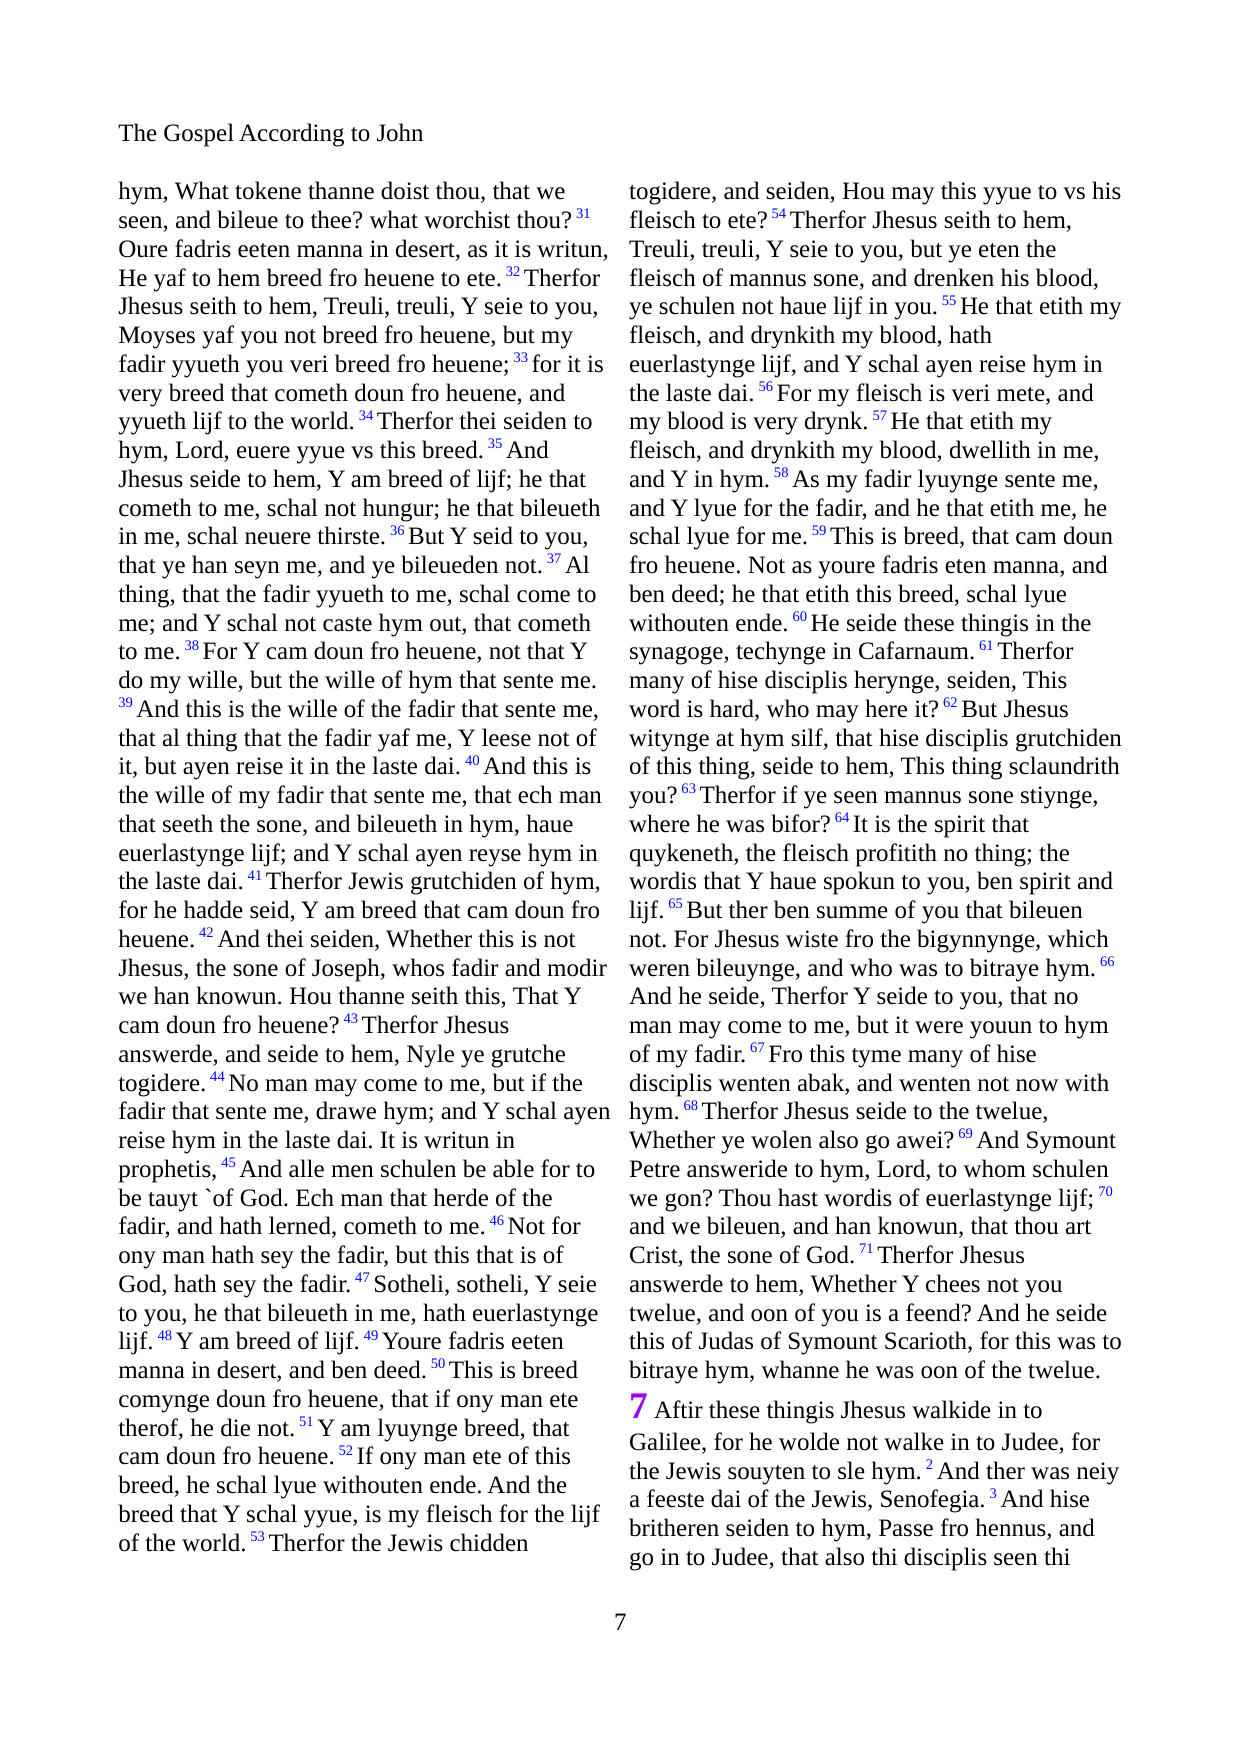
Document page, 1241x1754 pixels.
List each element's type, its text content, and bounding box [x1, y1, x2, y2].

text togidere, and seiden, Hou may this yyue to vs his fleisch to ete? 54 Therfor Jhesus seith to hem, Treuli, treuli, Y seie to you, but ye eten the fleisch of mannus sone, and drenken his blood, ye schulen not haue lijf in you. 55 He that etith my fleisch, and drynkith my blood, hath euerlastynge lijf, and Y schal ayen reise hym in the laste dai. 56 For my fleisch is veri mete, and my blood is very drynk. 57 He that etith my fleisch, and drynkith my blood, dwellith in me, and Y in hym. 58 As my fadir lyuynge sente me, and Y lyue for the fadir, and he that etith me, he schal lyue for me. 59 This is breed, that cam doun fro heuene. Not as youre fadris eten manna, and ben deed; he that etith this breed, schal lyue withouten ende. 60 He seide these thingis in the synagoge, techynge in Cafarnaum. 61 Therfor many of hise disciplis herynge, seiden, This word is hard, who may here it? 62 But Jhesus witynge at hym silf, that hise disciplis grutchiden of this thing, seide to hem, This thing sclaundrith you? 63 Therfor if ye seen mannus sone stiynge, where he was bifor? 64 It is the spirit that quykeneth, the fleisch profitith no thing; the wordis that Y haue spokun to you, ben spirit and lijf. 65 But ther ben summe of you that bileuen not. For Jhesus wiste fro the bigynnynge, which weren bileuynge, and who was to bitraye hym. 66 And he seide, Therfor Y seide to you, that no man may come to me, but it were youun to hym of my fadir. 67 Fro this tyme many of hise disciplis wenten abak, and wenten not now with hym. 68 Therfor Jhesus seide to the twelue, Whether ye wolen also go awei? 69 And Symount Petre answeride to hym, Lord, to whom schulen we gon? Thou hast wordis of euerlastynge lijf; 70 and we bileuen, and han knowun, that thou art Crist, the sone of God. 71 Therfor Jhesus answerde to hem, Whether Y chees not you twelue, and oon of you is a feend? And he seide this of Judas of Symount Scarioth, for this was to bitraye hym, whanne he was oon of the twelue. [629, 176, 1122, 1384]
text 7 Aftir these thingis Jhesus walkide in to Galilee, for he wolde not walke in to Judee, for the Jewis souyten to sle hym. 2 And ther was neiy a feeste dai of the Jewis, Senofegia. 3 And hise britheren seiden to hym, Passe fro hennus, and go in to Judee, that also thi disciplis seen thi [629, 1384, 1122, 1571]
text hym, What tokene thanne doist thou, that we seen, and bileue to thee? what worchist thou? 31 Oure fadris eeten manna in desert, as it is writun, He yaf to hem breed fro heuene to ete. 32 Therfor Jhesus seith to hem, Treuli, treuli, Y seie to you, Moyses yaf you not breed fro heuene, but my fadir yyueth you veri breed fro heuene; 33 for it is very breed that cometh doun fro heuene, and yyueth lijf to the world. 34 Therfor thei seiden to hym, Lord, euere yyue vs this breed. 35 And Jhesus seide to hem, Y am breed of lijf; he that cometh to me, schal not hungur; he that bileueth in me, schal neuere thirste. 36 But Y seid to you, that ye han seyn me, and ye bileueden not. 37 Al thing, that the fadir yyueth to me, schal come to me; and Y schal not caste hym out, that cometh to me. 38 For Y cam doun fro heuene, not that Y do my wille, but the wille of hym that sente me. 39 And this is the wille of the fadir that sente me, that al thing that the fadir yaf me, Y leese not of it, but ayen reise it in the laste dai. 40 And this is the wille of my fadir that sente me, that ech man that seeth the sone, and bileueth in hym, haue euerlastynge lijf; and Y schal ayen reyse hym in the laste dai. 41 Therfor Jewis grutchiden of hym, for he hadde seid, Y am breed that cam doun fro heuene. 42 And thei seiden, Whether this is not Jhesus, the sone of Joseph, whos fadir and modir we han knowun. Hou thanne seith this, That Y cam doun fro heuene? 43 Therfor Jhesus answerde, and seide to hem, Nyle ye grutche togidere. 44 No man may come to me, but if the fadir that sente me, drawe hym; and Y schal ayen reise hym in the laste dai. It is writun in prophetis, 45 And alle men schulen be able for to be tauyt `of God. Ech man that herde of the fadir, and hath lerned, cometh to me. 46 Not for ony man hath sey the fadir, but this that is of God, hath sey the fadir. 47 Sotheli, sotheli, Y seie to you, he that bileueth in me, hath euerlastynge lijf. 48 Y am breed of lijf. 49 Youre fadris eeten manna in desert, and ben deed. 50 This is breed comynge doun fro heuene, that if ony man ete therof, he die not. 51 Y am lyuynge breed, that cam doun fro heuene. 52 If ony man ete of this breed, he schal lyue withouten ende. And the breed that Y schal yyue, is my fleisch for the lijf of the world. 53 Therfor the Jewis chidden [118, 176, 611, 1556]
